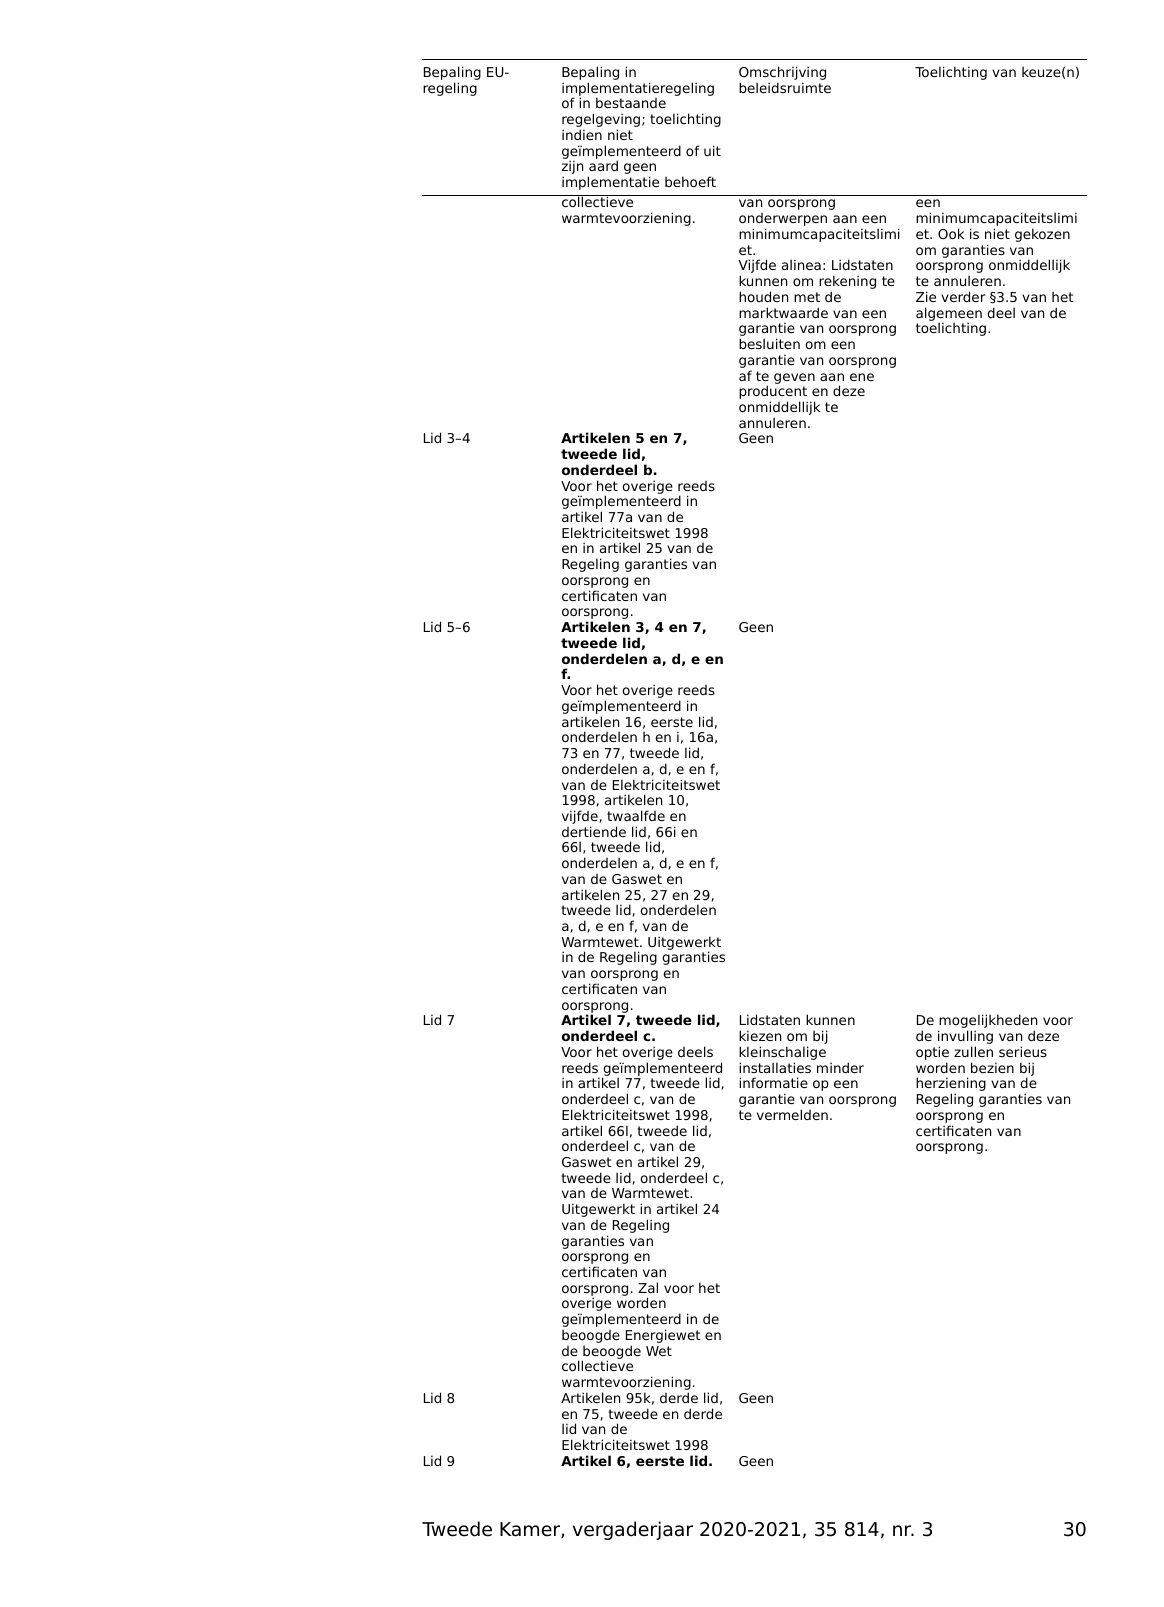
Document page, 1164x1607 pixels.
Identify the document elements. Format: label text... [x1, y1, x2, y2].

table_cell Geen [732, 1454, 909, 1469]
table_cell Artikelen 3, 4 en 7, tweede lid, onderdelen a, d, e en f. Voor het overige reeds geïmplementeerd in artikelen 16, eerste lid, onderdelen h en i, 16a, 73 en 77, tweede lid, onderdelen a, d, e en f, van de Elektriciteitswet 1998, artikelen 10, vijfde, twaalfde en dertiende lid, 66i en 66l, tweede lid, onderdelen a, d, e en f, van de Gaswet en artikelen 25, 27 en 29, tweede lid, onderdelen a, d, e en f, van de Warmtewet. Uitgewerkt in de Regeling garanties van oorsprong en certificaten van oorsprong. [555, 620, 732, 1013]
table_cell Artikel 6, eerste lid. [555, 1454, 732, 1469]
table_cell collectieve warmtevoorziening. [555, 196, 732, 431]
table_cell Artikel 7, tweede lid, onderdeel c. Voor het overige deels reeds geïmplementeerd in artikel 77, tweede lid, onderdeel c, van de Elektriciteitswet 1998, artikel 66l, tweede lid, onderdeel c, van de Gaswet en artikel 29, tweede lid, onderdeel c, van de Warmtewet. Uitgewerkt in artikel 24 van de Regeling garanties van oorsprong en certificaten van oorsprong. Zal voor het overige worden geïmplementeerd in de beoogde Energiewet en de beoogde Wet collectieve warmtevoorziening. [555, 1013, 732, 1391]
table_cell Lidstaten kunnen kiezen om bij kleinschalige installaties minder informatie op een garantie van oorsprong te vermelden. [732, 1013, 909, 1391]
table_cell van oorsprong onderwerpen aan een minimumcapaciteitslimiet. Vijfde alinea: Lidstaten kunnen om rekening te houden met de marktwaarde van een garantie van oorsprong besluiten om een garantie van oorsprong af te geven aan ene producent en deze onmiddellijk te annuleren. [732, 196, 909, 431]
table_cell Artikelen 5 en 7, tweede lid, onderdeel b. Voor het overige reeds geïmplementeerd in artikel 77a van de Elektriciteitswet 1998 en in artikel 25 van de Regeling garanties van oorsprong en certificaten van oorsprong. [555, 431, 732, 620]
table_cell [910, 431, 1087, 620]
table_cell Lid 5–6 [422, 620, 555, 1013]
table_cell [910, 1454, 1087, 1469]
table_cell [422, 196, 555, 431]
table_cell een minimumcapaciteitslimiet. Ook is niet gekozen om garanties van oorsprong onmiddellijk te annuleren. Zie verder §3.5 van het algemeen deel van de toelichting. [910, 196, 1087, 431]
table_cell Lid 9 [422, 1454, 555, 1469]
table_header Omschrijving beleidsruimte [732, 60, 909, 195]
table_cell Artikelen 95k, derde lid, en 75, tweede en derde lid van de Elektriciteitswet 1998 [555, 1391, 732, 1454]
table_cell Geen [732, 1391, 909, 1454]
table_cell Geen [732, 620, 909, 1013]
table_cell [910, 1391, 1087, 1454]
table_cell Geen [732, 431, 909, 620]
table_cell De mogelijkheden voor de invulling van deze optie zullen serieus worden bezien bij herziening van de Regeling garanties van oorsprong en certificaten van oorsprong. [910, 1013, 1087, 1391]
table_header Toelichting van keuze(n) [910, 60, 1087, 195]
table_cell [910, 620, 1087, 1013]
table_cell Lid 8 [422, 1391, 555, 1454]
table_header Bepaling in implementatieregeling of in bestaande regelgeving; toelichting indien niet geïmplementeerd of uit zijn aard geen implementatie behoeft [555, 60, 732, 195]
table_header Bepaling EU-regeling [422, 60, 555, 195]
table_cell Lid 7 [422, 1013, 555, 1391]
table_cell Lid 3–4 [422, 431, 555, 620]
